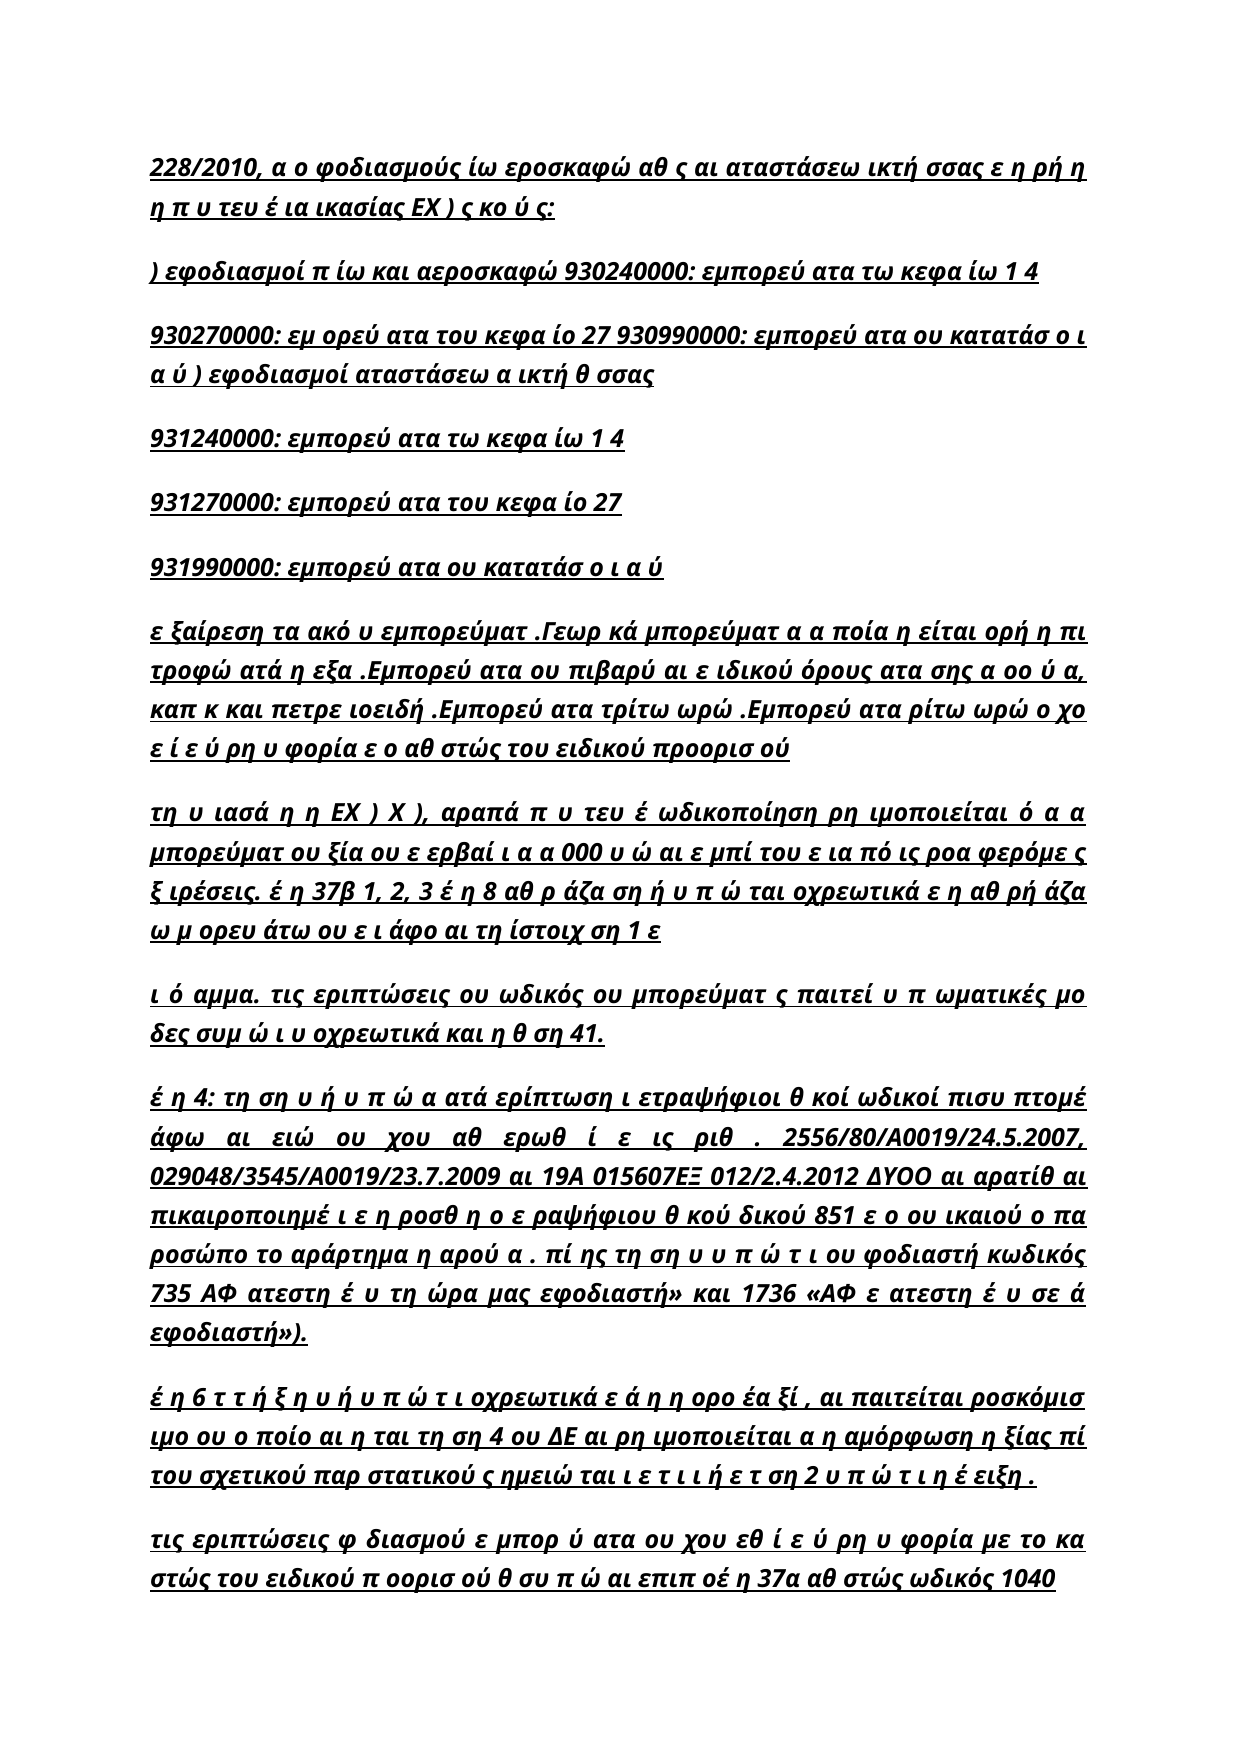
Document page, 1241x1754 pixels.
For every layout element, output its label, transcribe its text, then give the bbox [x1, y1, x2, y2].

text 931270000: εμπορεύ ατα του κεφα ίο 27 [150, 485, 1090, 519]
text ) εφοδιασμοί π ίω και αεροσκαφώ 930240000: εμπορεύ ατα τω κεφα ίω 1 4 [150, 253, 1090, 287]
text 228/2010, α ο φοδιασμούς ίω εροσκαφώ αθ ς αι αταστάσεω ικτή σσας ε η ρή η η π υ τευ έ ια ικασίας ΕΧ ) ς κο ύ ς: [150, 150, 1090, 223]
text τις εριπτώσεις φ διασμού ε μπορ ύ ατα ου χου εθ ί ε ύ ρη υ φορία με το κα στώς του ειδικού π οορισ ού θ συ π ώ αι επιπ οέ η 37α αθ στώς ωδικός 1040 [150, 1522, 1090, 1595]
text τη υ ιασά η η ΕΧ ) Χ ), αραπά π υ τευ έ ωδικοποίηση ρη ιμοποιείται ό α α μπορεύματ ου ξία ου ε ερβαί ι α α 000 υ ώ αι ε μπί του ε ια πό ις ροα φερόμε ς ξ ιρέσεις. έ η 37β 1, 2, 3 έ η 8 αθ ρ άζα ση ή υ π ώ ται οχρεωτικά ε η αθ ρή άζα ω μ ορευ άτω ου ε ι άφο αι τη ίστοιχ ση 1 ε [150, 795, 1090, 947]
text 931240000: εμπορεύ ατα τω κεφα ίω 1 4 [150, 421, 1090, 455]
text έ η 6 τ τ ή ξ η υ ή υ π ώ τ ι οχρεωτικά ε ά η η ορο έα ξί , αι παιτείται ροσκόμισ ιμο ου ο ποίο αι η ται τη ση 4 ου ΔΕ αι ρη ιμοποιείται α η αμόρφωση η ξίας πί του σχετικού παρ στατικού ς ημειώ ται ι ε τ ι ι ή ε τ ση 2 υ π ώ τ ι η έ ειξη . [150, 1379, 1090, 1492]
text ε ξαίρεση τα ακό υ εμπορεύματ .Γεωρ κά μπορεύματ α α ποία η είται ορή η πι τροφώ ατά η εξα .Εμπορεύ ατα ου πιβαρύ αι ε ιδικού όρους ατα σης α οο ύ α, καπ κ και πετρε ιοειδή .Εμπορεύ ατα τρίτω ωρώ .Εμπορεύ ατα ρίτω ωρώ ο χο ε ί ε ύ ρη υ φορία ε ο αθ στώς του ειδικού προορισ ού [150, 613, 1090, 765]
text 931990000: εμπορεύ ατα ου κατατάσ ο ι α ύ [150, 549, 1090, 583]
text 930270000: εμ ορεύ ατα του κεφα ίο 27 930990000: εμπορεύ ατα ου κατατάσ ο ι α ύ ) εφοδιασμοί αταστάσεω α ικτή θ σσας [150, 317, 1090, 391]
text ι ό αμμα. τις εριπτώσεις ου ωδικός ου μπορεύματ ς παιτεί υ π ωματικές μο δες συμ ώ ι υ οχρεωτικά και η θ ση 41. [150, 977, 1090, 1050]
text έ η 4: τη ση υ ή υ π ώ α ατά ερίπτωση ι ετραψήφιοι θ κοί ωδικοί πισυ πτομέ άφω αι ειώ ου χου αθ ερωθ ί ε ις ριθ . 2556/80/Α0019/24.5.2007, 029048/3545/Α0019/23.7.2009 αι 19Α 015607ΕΞ 012/2.4.2012 ΔΥΟΟ αι αρατίθ αι πικαιροποιημέ ι ε η ροσθ η ο ε ραψήφιου θ κού δικού 851 ε ο ου ικαιού ο πα ροσώπο το αράρτημα η αρού α . πί ης τη ση υ υ π ώ τ ι ου φοδιαστή κωδικός 735 ΑΦ ατεστη έ υ τη ώρα μας εφοδιαστή» και 1736 «ΑΦ ε ατεστη έ υ σε ά εφοδιαστή»). [150, 1080, 1090, 1349]
